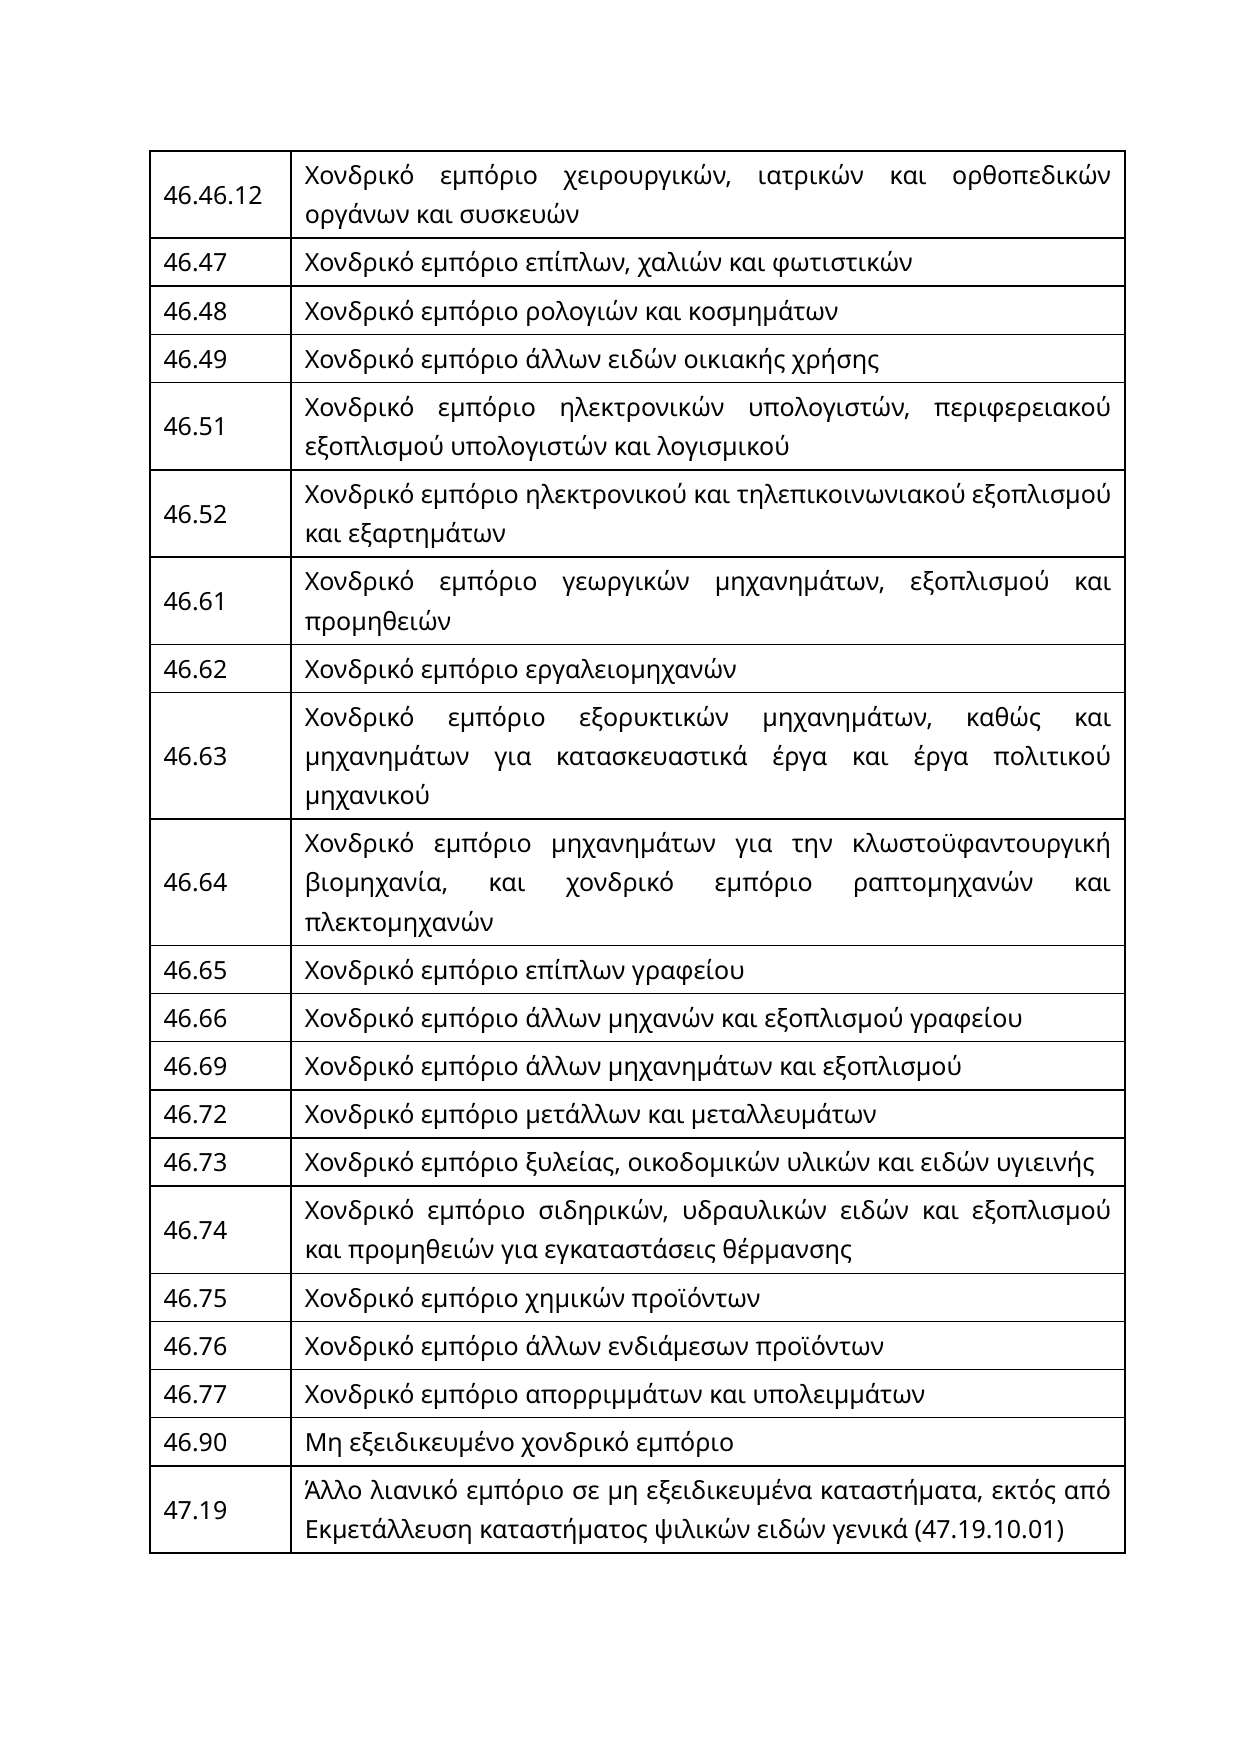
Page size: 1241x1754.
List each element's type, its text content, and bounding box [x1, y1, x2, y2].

table_cell 46.90 [151, 1418, 290, 1465]
table_cell 46.65 [151, 946, 290, 993]
table_cell Χονδρικό εμπόριο ρολογιών και κοσμημάτων [292, 287, 1124, 333]
table_cell Χονδρικό εμπόριο άλλων ειδών οικιακής χρήσης [292, 335, 1124, 382]
table_cell Χονδρικό εμπόριο επίπλων, χαλιών και φωτιστικών [292, 239, 1124, 285]
table_cell Χονδρικό εμπόριο απορριμμάτων και υπολειμμάτων [292, 1370, 1124, 1417]
table_cell Χονδρικό εμπόριο άλλων μηχανημάτων και εξοπλισμού [292, 1042, 1124, 1089]
table_cell 46.76 [151, 1322, 290, 1369]
table_cell 46.52 [151, 471, 290, 556]
table_cell 46.73 [151, 1139, 290, 1185]
table_cell Χονδρικό εμπόριο χημικών προϊόντων [292, 1274, 1124, 1321]
table_cell 46.47 [151, 239, 290, 285]
table_cell 46.61 [151, 558, 290, 643]
table_cell 46.72 [151, 1091, 290, 1137]
table_cell Χονδρικό εμπόριο εργαλειομηχανών [292, 645, 1124, 692]
table_cell Χονδρικό εμπόριο εξορυκτικών μηχανημάτων, καθώς και μηχανημάτων για κατασκευαστικά έργα και έργα πολιτικού μηχανικού [292, 693, 1124, 818]
table_cell Χονδρικό εμπόριο ηλεκτρονικού και τηλεπικοινωνιακού εξοπλισμού και εξαρτημάτων [292, 471, 1124, 556]
table_cell 46.63 [151, 693, 290, 818]
table_cell Χονδρικό εμπόριο χειρουργικών, ιατρικών και ορθοπεδικών οργάνων και συσκευών [292, 152, 1124, 237]
table_cell 46.51 [151, 383, 290, 469]
table_cell 47.19 [151, 1467, 290, 1552]
table_cell 46.46.12 [151, 152, 290, 237]
table_cell Άλλο λιανικό εμπόριο σε μη εξειδικευμένα καταστήματα, εκτός από Εκμετάλλευση καταστήματος ψιλικών ειδών γενικά (47.19.10.01) [292, 1467, 1124, 1552]
table_cell 46.64 [151, 820, 290, 944]
table_cell 46.75 [151, 1274, 290, 1321]
table_cell 46.49 [151, 335, 290, 382]
table_cell Χονδρικό εμπόριο μετάλλων και μεταλλευμάτων [292, 1091, 1124, 1137]
table_cell Χονδρικό εμπόριο ηλεκτρονικών υπολογιστών, περιφερειακού εξοπλισμού υπολογιστών και λογισμικού [292, 383, 1124, 469]
table_cell 46.66 [151, 994, 290, 1041]
table_cell 46.74 [151, 1187, 290, 1272]
table_cell Χονδρικό εμπόριο άλλων μηχανών και εξοπλισμού γραφείου [292, 994, 1124, 1041]
table_cell 46.69 [151, 1042, 290, 1089]
table_cell Χονδρικό εμπόριο γεωργικών μηχανημάτων, εξοπλισμού και προμηθειών [292, 558, 1124, 643]
table_cell Χονδρικό εμπόριο επίπλων γραφείου [292, 946, 1124, 993]
table_cell 46.62 [151, 645, 290, 692]
table_cell Χονδρικό εμπόριο μηχανημάτων για την κλωστοϋφαντουργική βιομηχανία, και χονδρικό εμπόριο ραπτομηχανών και πλεκτομηχανών [292, 820, 1124, 944]
table_cell Χονδρικό εμπόριο άλλων ενδιάμεσων προϊόντων [292, 1322, 1124, 1369]
table_cell 46.77 [151, 1370, 290, 1417]
table_cell Χονδρικό εμπόριο ξυλείας, οικοδομικών υλικών και ειδών υγιεινής [292, 1139, 1124, 1185]
table_cell Μη εξειδικευμένο χονδρικό εμπόριο [292, 1418, 1124, 1465]
table_cell 46.48 [151, 287, 290, 333]
table_cell Χονδρικό εμπόριο σιδηρικών, υδραυλικών ειδών και εξοπλισμού και προμηθειών για εγκαταστάσεις θέρμανσης [292, 1187, 1124, 1272]
